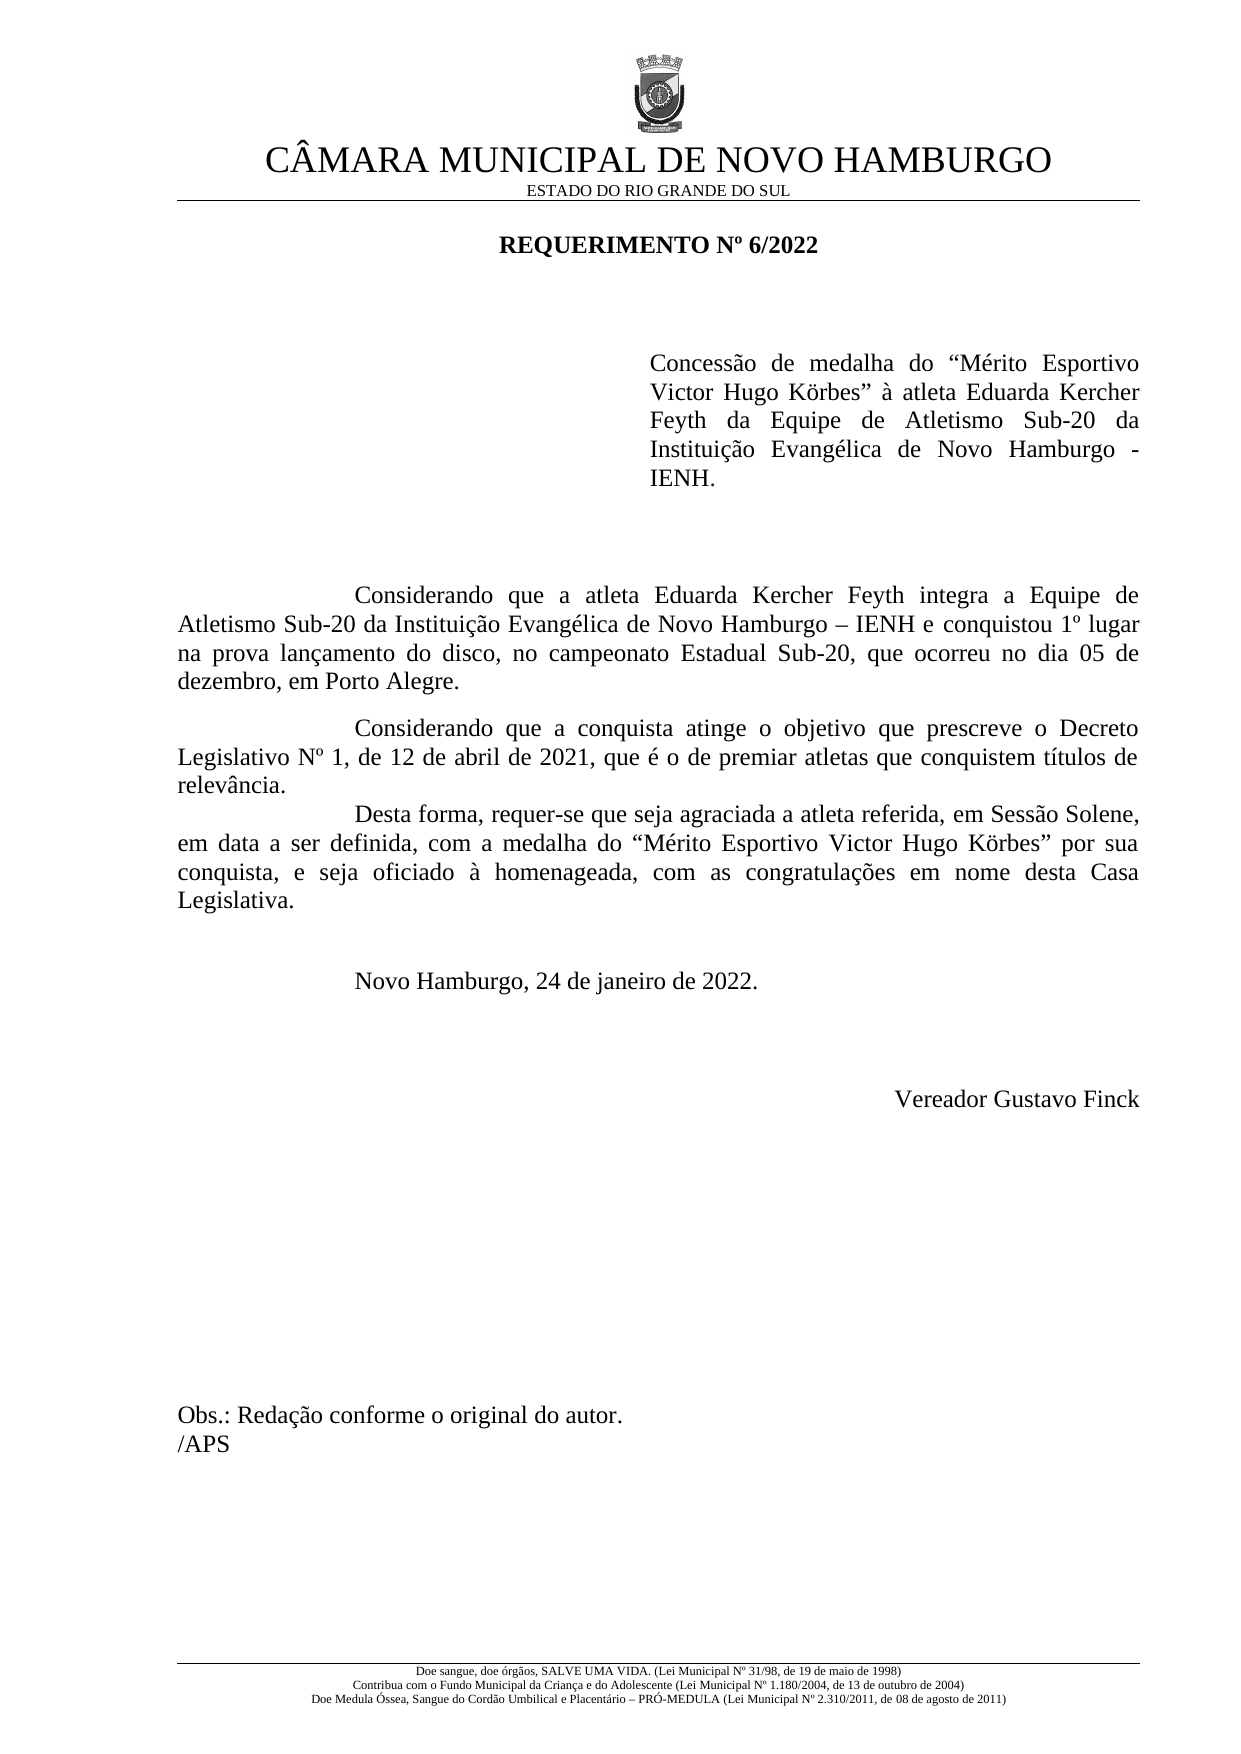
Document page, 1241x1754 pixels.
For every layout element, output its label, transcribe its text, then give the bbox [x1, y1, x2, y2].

text /APS [177, 1429, 1140, 1457]
text Obs.: Redação conforme o original do autor. [177, 1400, 1140, 1429]
text Considerando que a conquista atinge o objetivo que prescreve o Decreto Legislativo Nº 1, de 12 de abril de 2021, que é o de premiar atletas que conquistem títulos de relevância. [177, 713, 1140, 799]
text Concessão de medalha do “Mérito Esportivo Victor Hugo Körbes” à atleta Eduarda Kercher Feyth da Equipe de Atletismo Sub-20 da Instituição Evangélica de Novo Hamburgo - IENH. [649, 348, 1140, 492]
text REQUERIMENTO Nº 6/2022 [177, 231, 1140, 259]
text Desta forma, requer-se que seja agraciada a atleta referida, em Sessão Solene, em data a ser definida, com a medalha do “Mérito Esportivo Victor Hugo Körbes” por sua conquista, e seja oficiado à homenageada, com as congratulações em nome desta Casa Legislativa. [177, 799, 1140, 914]
text Novo Hamburgo, 24 de janeiro de 2022. [177, 966, 1140, 995]
text Vereador Gustavo Finck [649, 1084, 1140, 1112]
text Considerando que a atleta Eduarda Kercher Feyth integra a Equipe de Atletismo Sub-20 da Instituição Evangélica de Novo Hamburgo – IENH e conquistou 1º lugar na prova lançamento do disco, no campeonato Estadual Sub-20, que ocorreu no dia 05 de dezembro, em Porto Alegre. [177, 580, 1140, 695]
